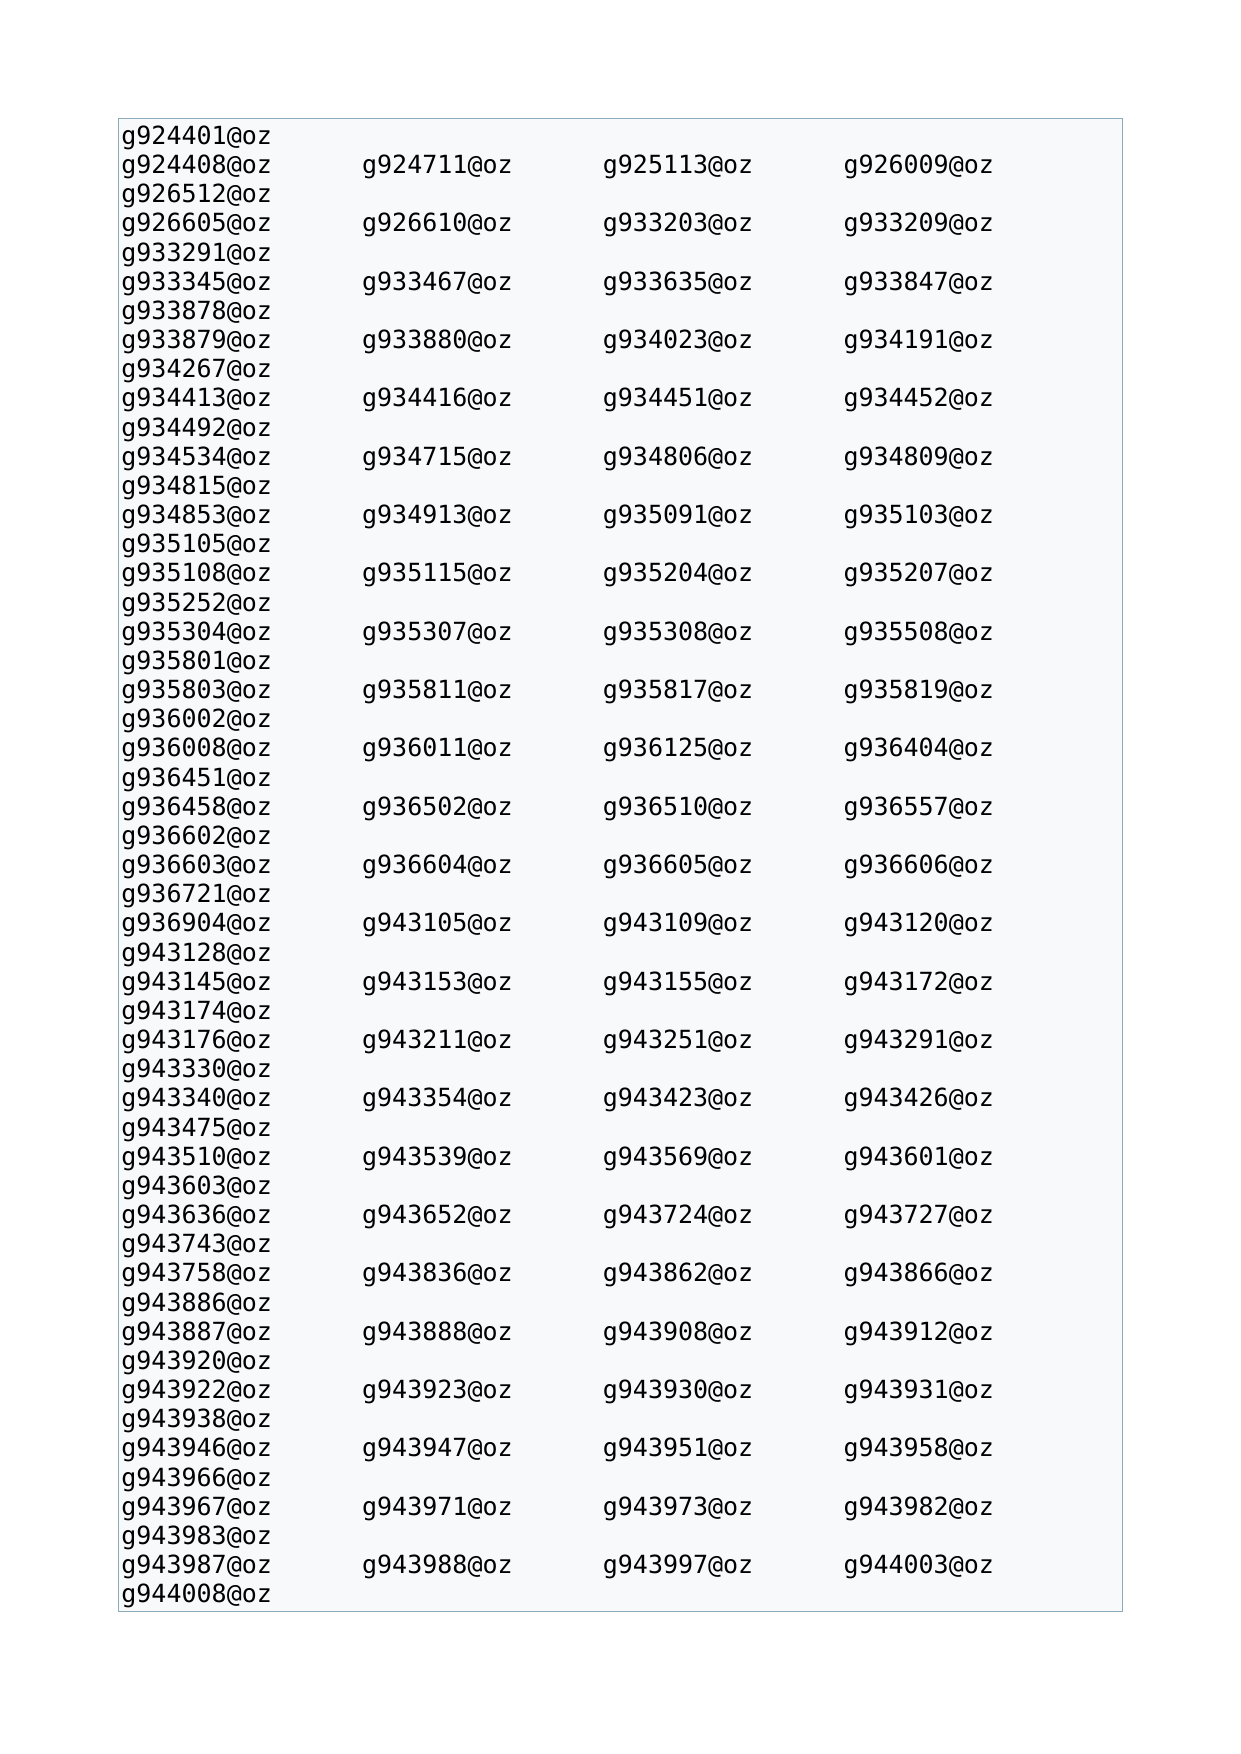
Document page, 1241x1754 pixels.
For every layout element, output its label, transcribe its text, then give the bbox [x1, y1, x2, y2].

text g924401@oz g924408@oz g924711@oz g925113@oz g926009@oz g926512@oz g926605@oz g926610@oz g933203@oz g933209@oz g933291@oz g933345@oz g933467@oz g933635@oz g933847@oz g933878@oz g933879@oz g933880@oz g934023@oz g934191@oz g934267@oz g934413@oz g934416@oz g934451@oz g934452@oz g934492@oz g934534@oz g934715@oz g934806@oz g934809@oz g934815@oz g934853@oz g934913@oz g935091@oz g935103@oz g935105@oz g935108@oz g935115@oz g935204@oz g935207@oz g935252@oz g935304@oz g935307@oz g935308@oz g935508@oz g935801@oz g935803@oz g935811@oz g935817@oz g935819@oz g936002@oz g936008@oz g936011@oz g936125@oz g936404@oz g936451@oz g936458@oz g936502@oz g936510@oz g936557@oz g936602@oz g936603@oz g936604@oz g936605@oz g936606@oz g936721@oz g936904@oz g943105@oz g943109@oz g943120@oz g943128@oz g943145@oz g943153@oz g943155@oz g943172@oz g943174@oz g943176@oz g943211@oz g943251@oz g943291@oz g943330@oz g943340@oz g943354@oz g943423@oz g943426@oz g943475@oz g943510@oz g943539@oz g943569@oz g943601@oz g943603@oz g943636@oz g943652@oz g943724@oz g943727@oz g943743@oz g943758@oz g943836@oz g943862@oz g943866@oz g943886@oz g943887@oz g943888@oz g943908@oz g943912@oz g943920@oz g943922@oz g943923@oz g943930@oz g943931@oz g943938@oz g943946@oz g943947@oz g943951@oz g943958@oz g943966@oz g943967@oz g943971@oz g943973@oz g943982@oz g943983@oz g943987@oz g943988@oz g943997@oz g944003@oz g944008@oz [119, 119, 1122, 1611]
